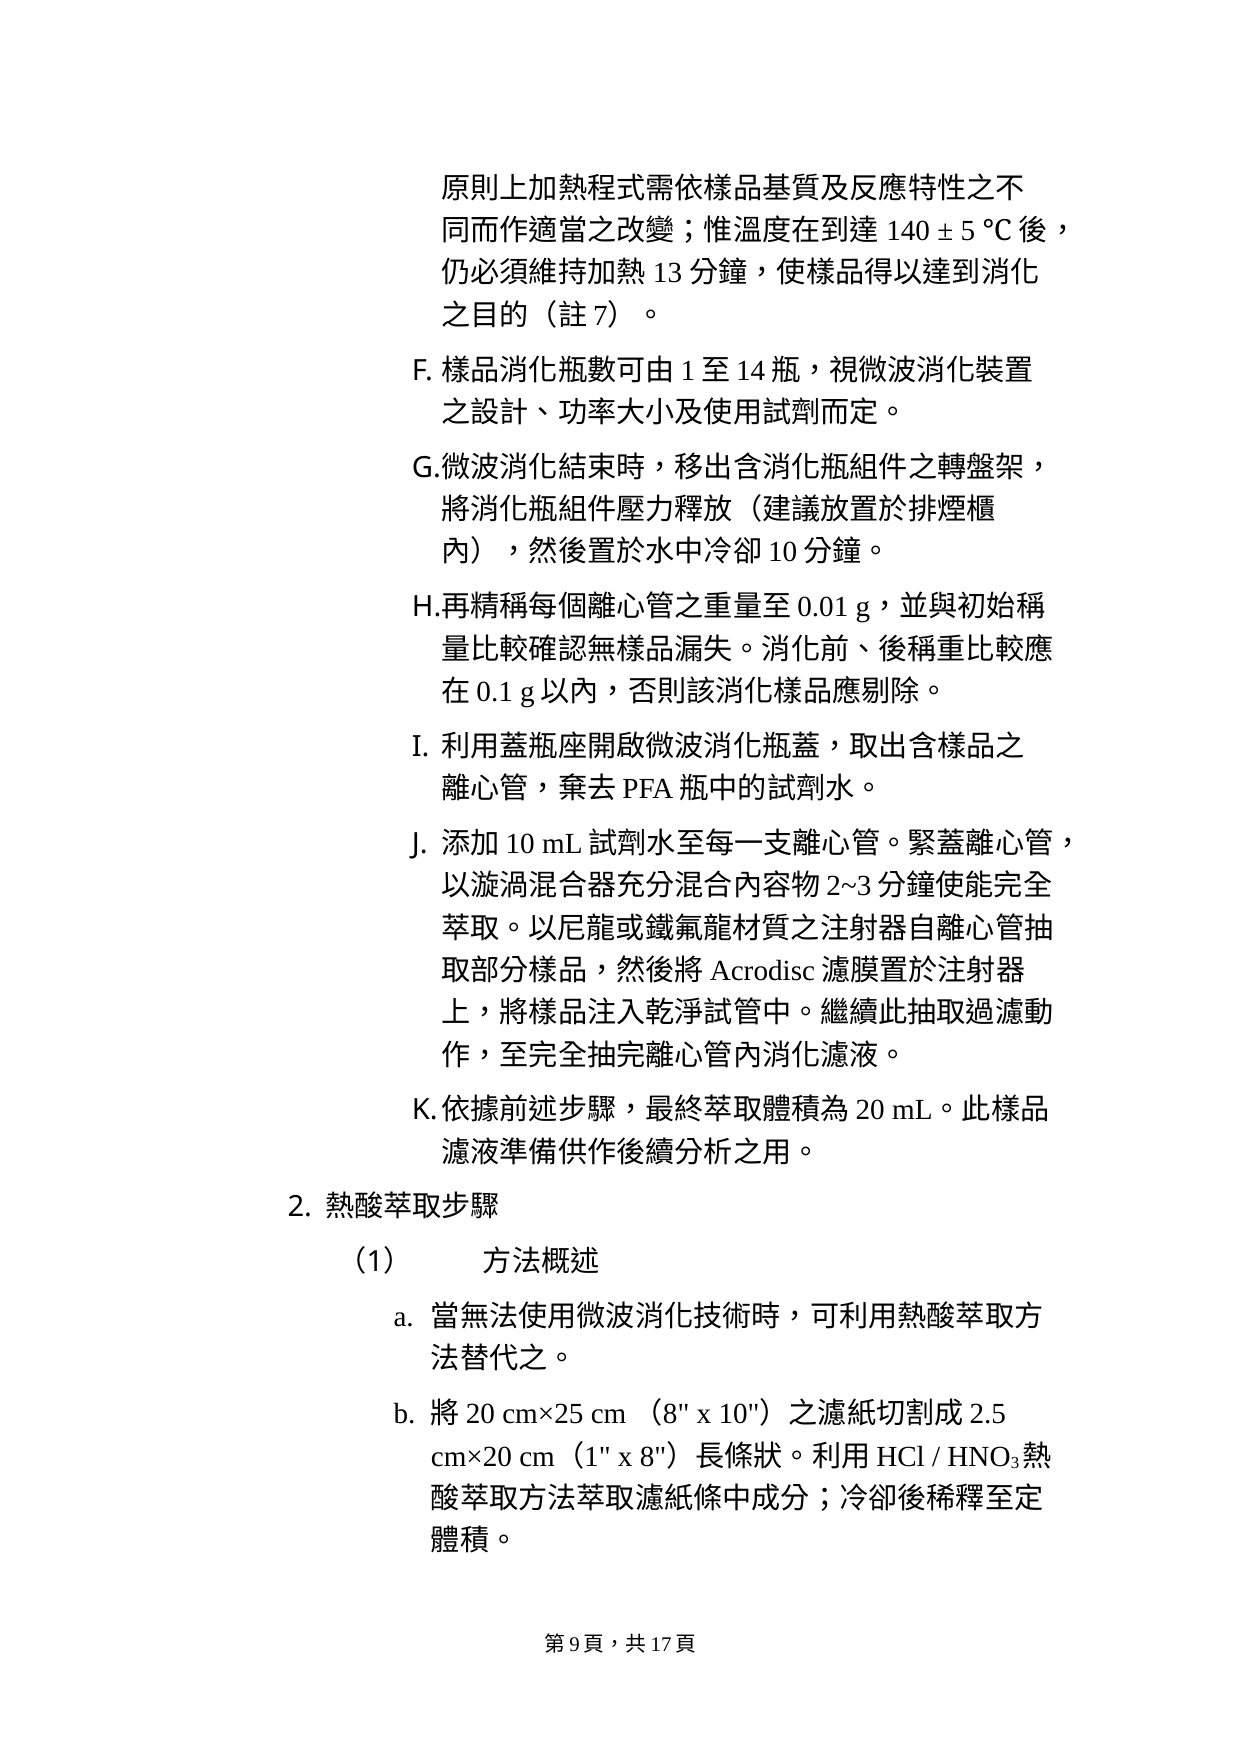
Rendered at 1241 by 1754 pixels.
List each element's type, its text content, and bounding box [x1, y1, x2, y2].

list 消化程式設定在使每個樣品約 10 分鐘內加熱到達 140 ± 5 ℃，並在該溫度下維持加熱 13 分鐘。原則上加熱程式需依樣品基質及反應特性之不同而作適當之改變；惟溫度在到達 140 ± 5 ℃ 後，仍必須維持加熱 13 分鐘，使樣品得以達到消化之目的（註7）。 [412, 164, 1053, 334]
list 再精稱每個離心管之重量至0.01 g，並與初始稱量比較確認無樣品漏失。消化前、後稱重比較應在0.1 g以內，否則該消化樣品應剔除。 [412, 583, 1053, 710]
list 將20 cm×25 cm （8" x 10"）之濾紙切割成2.5 cm×20 cm（1" x 8"）長條狀。利用HCl / HNO3熱酸萃取方法萃取濾紙條中成分；冷卻後稀釋至定體積。 [393, 1390, 1053, 1559]
list 依據前述步驟，最終萃取體積為20 mL。此樣品濾液準備供作後續分析之用。 [412, 1086, 1053, 1171]
list 方法概述 [262, 1238, 1053, 1280]
list 熱酸萃取步驟 [287, 1183, 1053, 1225]
list 利用蓋瓶座開啟微波消化瓶蓋，取出含樣品之離心管，棄去PFA瓶中的試劑水。 [412, 722, 1053, 807]
list 當無法使用微波消化技術時，可利用熱酸萃取方法替代之。 [393, 1293, 1053, 1377]
list 微波消化結束時，移出含消化瓶組件之轉盤架，將消化瓶組件壓力釋放（建議放置於排煙櫃內），然後置於水中冷卻10分鐘。 [412, 443, 1053, 570]
list 添加10 mL試劑水至每一支離心管。緊蓋離心管，以漩渦混合器充分混合內容物2~3分鐘使能完全萃取。以尼龍或鐵氟龍材質之注射器自離心管抽取部分樣品，然後將Acrodisc濾膜置於注射器上，將樣品注入乾淨試管中。繼續此抽取過濾動作，至完全抽完離心管內消化濾液。 [412, 819, 1053, 1073]
list 樣品消化瓶數可由1至14瓶，視微波消化裝置之設計、功率大小及使用試劑而定。 [412, 346, 1053, 431]
